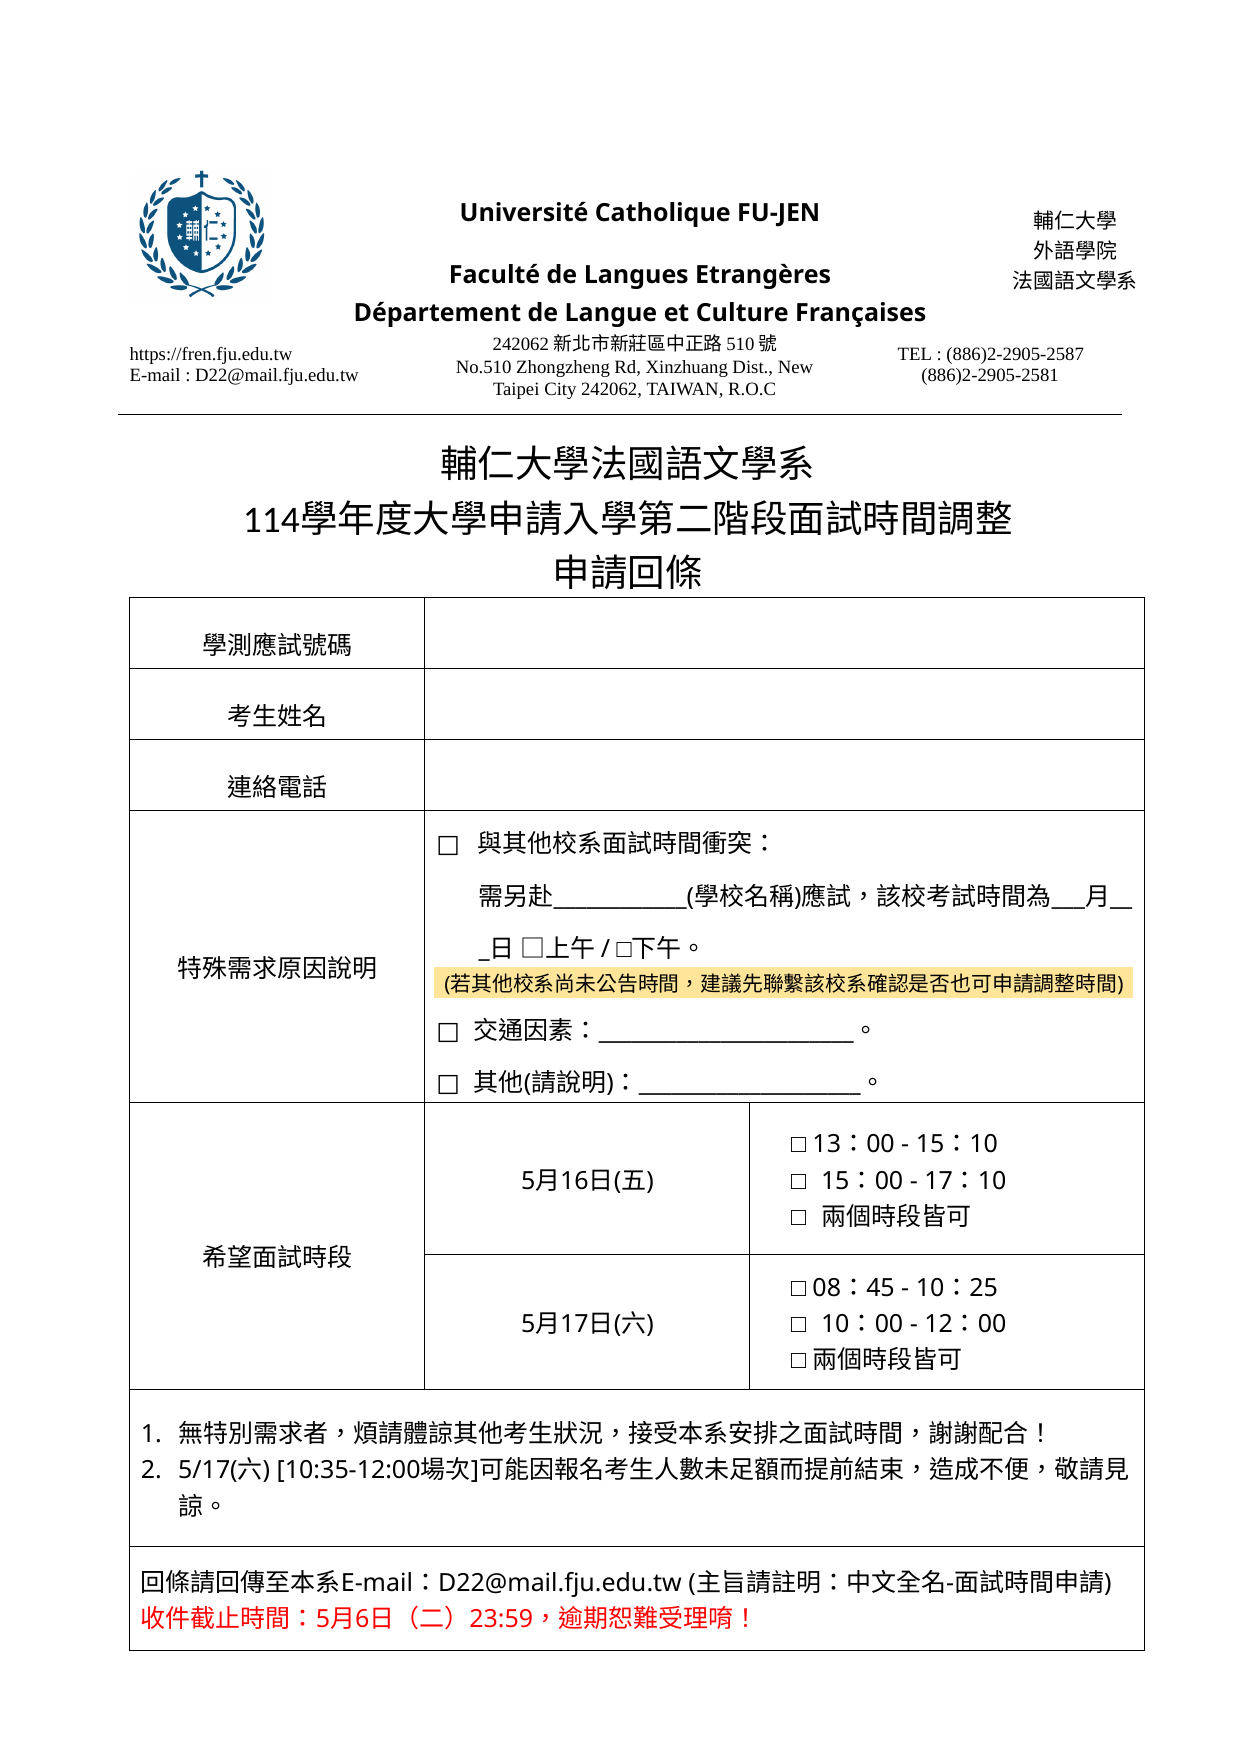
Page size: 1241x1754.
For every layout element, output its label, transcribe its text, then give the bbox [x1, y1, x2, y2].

table_cell [425, 669, 1144, 739]
table_cell [425, 740, 1144, 810]
table_cell 特殊需求原因說明 [130, 811, 424, 1102]
table_header Université Catholique FU-JEN Faculté de Langues Etrangères Département de Langue et Culture Françaises [285, 170, 996, 329]
text 114學年度大學申請入學第二階段面試時間調整 [118, 488, 1137, 543]
table_cell □ 08：45 - 10：25 □ 10：00 - 12：00 □ 兩個時段皆可 [750, 1255, 1144, 1388]
table_header 輔仁大學 外語學院 法國語文學系 [996, 170, 1154, 329]
table_cell □ 13：00 - 15：10 □ 15：00 - 17：10 □ 兩個時段皆可 [750, 1103, 1144, 1254]
table_cell 考生姓名 [130, 669, 424, 739]
table_cell 與其他校系面試時間衝突： 需另赴­­­____________(學校名稱)應試，該校考試時間為___月___日 □上午 / □下午。 (若其他校系尚未公告時間，建議先聯繫該校系確認是否也可申請調整時間) 交通因素：_______________________。 其他(請說明)：____________________。 [425, 811, 1144, 1102]
table_cell 242062 新北市新莊區中正路510號 No.510 Zhongzheng Rd, Xinzhuang Dist., New Taipei City 242062, TAIWAN, R.O.C [425, 329, 844, 399]
table_cell TEL : (886)2-2905-2587 (886)2-2905-2581 [844, 329, 1154, 399]
table_cell 無特別需求者，煩請體諒其他考生狀況，接受本系安排之面試時間，謝謝配合！ 5/17(六) [10:35-12:00場次]可能因報名考生人數未足額而提前結束，造成不便，敬請見諒。 [130, 1390, 1144, 1546]
table_cell 5月16日(五) [425, 1103, 749, 1254]
table_cell 5月17日(六) [425, 1255, 749, 1388]
table_cell https://fren.fju.edu.tw E-mail : D22@mail.fju.edu.tw [118, 329, 425, 399]
table_header [118, 170, 284, 329]
table_header [425, 598, 1144, 668]
table_cell 希望面試時段 [130, 1103, 424, 1388]
text 輔仁大學法國語文學系 [118, 434, 1137, 488]
table_cell 連絡電話 [130, 740, 424, 810]
text 申請回條 [118, 543, 1137, 597]
table_header 學測應試號碼 [130, 598, 424, 668]
table_cell 回條請回傳至本系E-mail：D22@mail.fju.edu.tw (主旨請註明：中文全名-面試時間申請) 收件截止時間：5月6日（二）23:59，逾期恕難受理唷！ [130, 1547, 1144, 1650]
